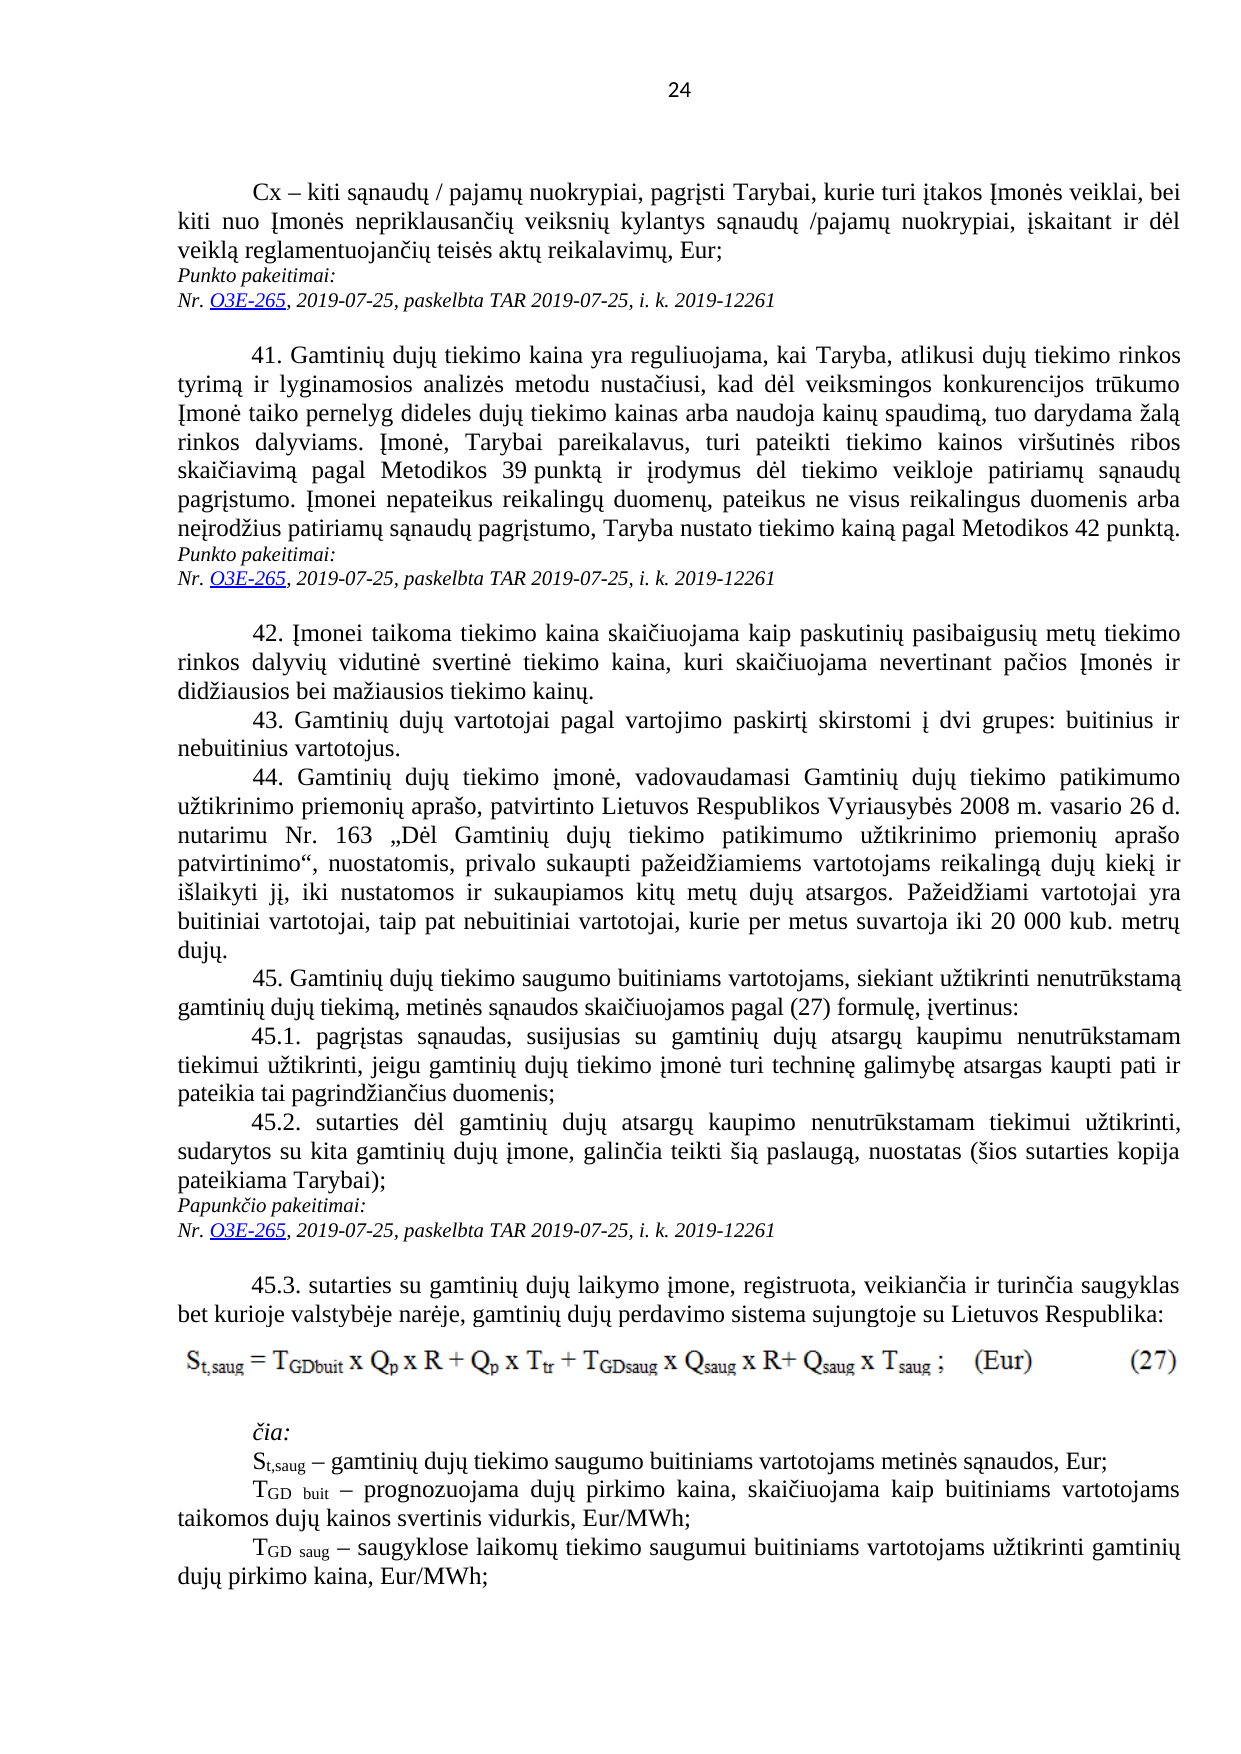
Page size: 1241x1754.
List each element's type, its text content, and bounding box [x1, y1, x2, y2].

text Cx – kiti sąnaudų / pajamų nuokrypiai, pagrįsti Tarybai, kurie turi įtakos Įmonės veiklai, bei kiti nuo Įmonės nepriklausančių veiksnių kylantys sąnaudų /pajamų nuokrypiai, įskaitant ir dėl veiklą reglamentuojančių teisės aktų reikalavimų, Eur; [177, 177, 1181, 263]
text 45. Gamtinių dujų tiekimo saugumo buitiniams vartotojams, siekiant užtikrinti nenutrūkstamą gamtinių dujų tiekimą, metinės sąnaudos skaičiuojamos pagal (27) formulę, įvertinus: [177, 963, 1181, 1021]
text St,saug – gamtinių dujų tiekimo saugumo buitiniams vartotojams metinės sąnaudos, Eur; [177, 1446, 1181, 1474]
text TGD saug – saugyklose laikomų tiekimo saugumui buitiniams vartotojams užtikrinti gamtinių dujų pirkimo kaina, Eur/MWh; [177, 1532, 1181, 1589]
text 44. Gamtinių dujų tiekimo įmonė, vadovaudamasi Gamtinių dujų tiekimo patikimumo užtikrinimo priemonių aprašo, patvirtinto Lietuvos Respublikos Vyriausybės 2008 m. vasario 26 d. nutarimu Nr. 163 „Dėl Gamtinių dujų tiekimo patikimumo užtikrinimo priemonių aprašo patvirtinimo“, nuostatomis, privalo sukaupti pažeidžiamiems vartotojams reikalingą dujų kiekį ir išlaikyti jį, iki nustatomos ir sukaupiamos kitų metų dujų atsargos. Pažeidžiami vartotojai yra buitiniai vartotojai, taip pat nebuitiniai vartotojai, kurie per metus suvartoja iki 20 000 kub. metrų dujų. [177, 762, 1181, 963]
text Punkto pakeitimai: [177, 263, 1181, 287]
text 41. Gamtinių dujų tiekimo kaina yra reguliuojama, kai Taryba, atlikusi dujų tiekimo rinkos tyrimą ir lyginamosios analizės metodu nustačiusi, kad dėl veiksmingos konkurencijos trūkumo Įmonė taiko pernelyg dideles dujų tiekimo kainas arba naudoja kainų spaudimą, tuo darydama žalą rinkos dalyviams. Įmonė, Tarybai pareikalavus, turi pateikti tiekimo kainos viršutinės ribos skaičiavimą pagal Metodikos 39 punktą ir įrodymus dėl tiekimo veikloje patiriamų sąnaudų pagrįstumo. Įmonei nepateikus reikalingų duomenų, pateikus ne visus reikalingus duomenis arba neįrodžius patiriamų sąnaudų pagrįstumo, Taryba nustato tiekimo kainą pagal Metodikos 42 punktą. [177, 340, 1181, 542]
text Papunkčio pakeitimai: [177, 1193, 1181, 1217]
text Punkto pakeitimai: [177, 542, 1181, 566]
text 43. Gamtinių dujų vartotojai pagal vartojimo paskirtį skirstomi į dvi grupes: buitinius ir nebuitinius vartotojus. [177, 705, 1181, 762]
text Nr. O3E-265, 2019-07-25, paskelbta TAR 2019-07-25, i. k. 2019-12261 [177, 287, 1181, 312]
text Nr. O3E-265, 2019-07-25, paskelbta TAR 2019-07-25, i. k. 2019-12261 [177, 566, 1181, 590]
text 42. Įmonei taikoma tiekimo kaina skaičiuojama kaip paskutinių pasibaigusių metų tiekimo rinkos dalyvių vidutinė svertinė tiekimo kaina, kuri skaičiuojama nevertinant pačios Įmonės ir didžiausios bei mažiausios tiekimo kainų. [177, 618, 1181, 705]
text Nr. O3E-265, 2019-07-25, paskelbta TAR 2019-07-25, i. k. 2019-12261 [177, 1217, 1181, 1242]
text TGD buit – prognozuojama dujų pirkimo kaina, skaičiuojama kaip buitiniams vartotojams taikomos dujų kainos svertinis vidurkis, Eur/MWh; [177, 1474, 1181, 1532]
text 45.1. pagrįstas sąnaudas, susijusias su gamtinių dujų atsargų kaupimu nenutrūkstamam tiekimui užtikrinti, jeigu gamtinių dujų tiekimo įmonė turi techninę galimybę atsargas kaupti pati ir pateikia tai pagrindžiančius duomenis; [177, 1021, 1181, 1107]
text čia: [177, 1417, 1181, 1446]
text 45.3. sutarties su gamtinių dujų laikymo įmone, registruota, veikiančia ir turinčia saugyklas bet kurioje valstybėje narėje, gamtinių dujų perdavimo sistema sujungtoje su Lietuvos Respublika: [177, 1270, 1181, 1327]
text 45.2. sutarties dėl gamtinių dujų atsargų kaupimo nenutrūkstamam tiekimui užtikrinti, sudarytos su kita gamtinių dujų įmone, galinčia teikti šią paslaugą, nuostatas (šios sutarties kopija pateikiama Tarybai); [177, 1107, 1181, 1193]
